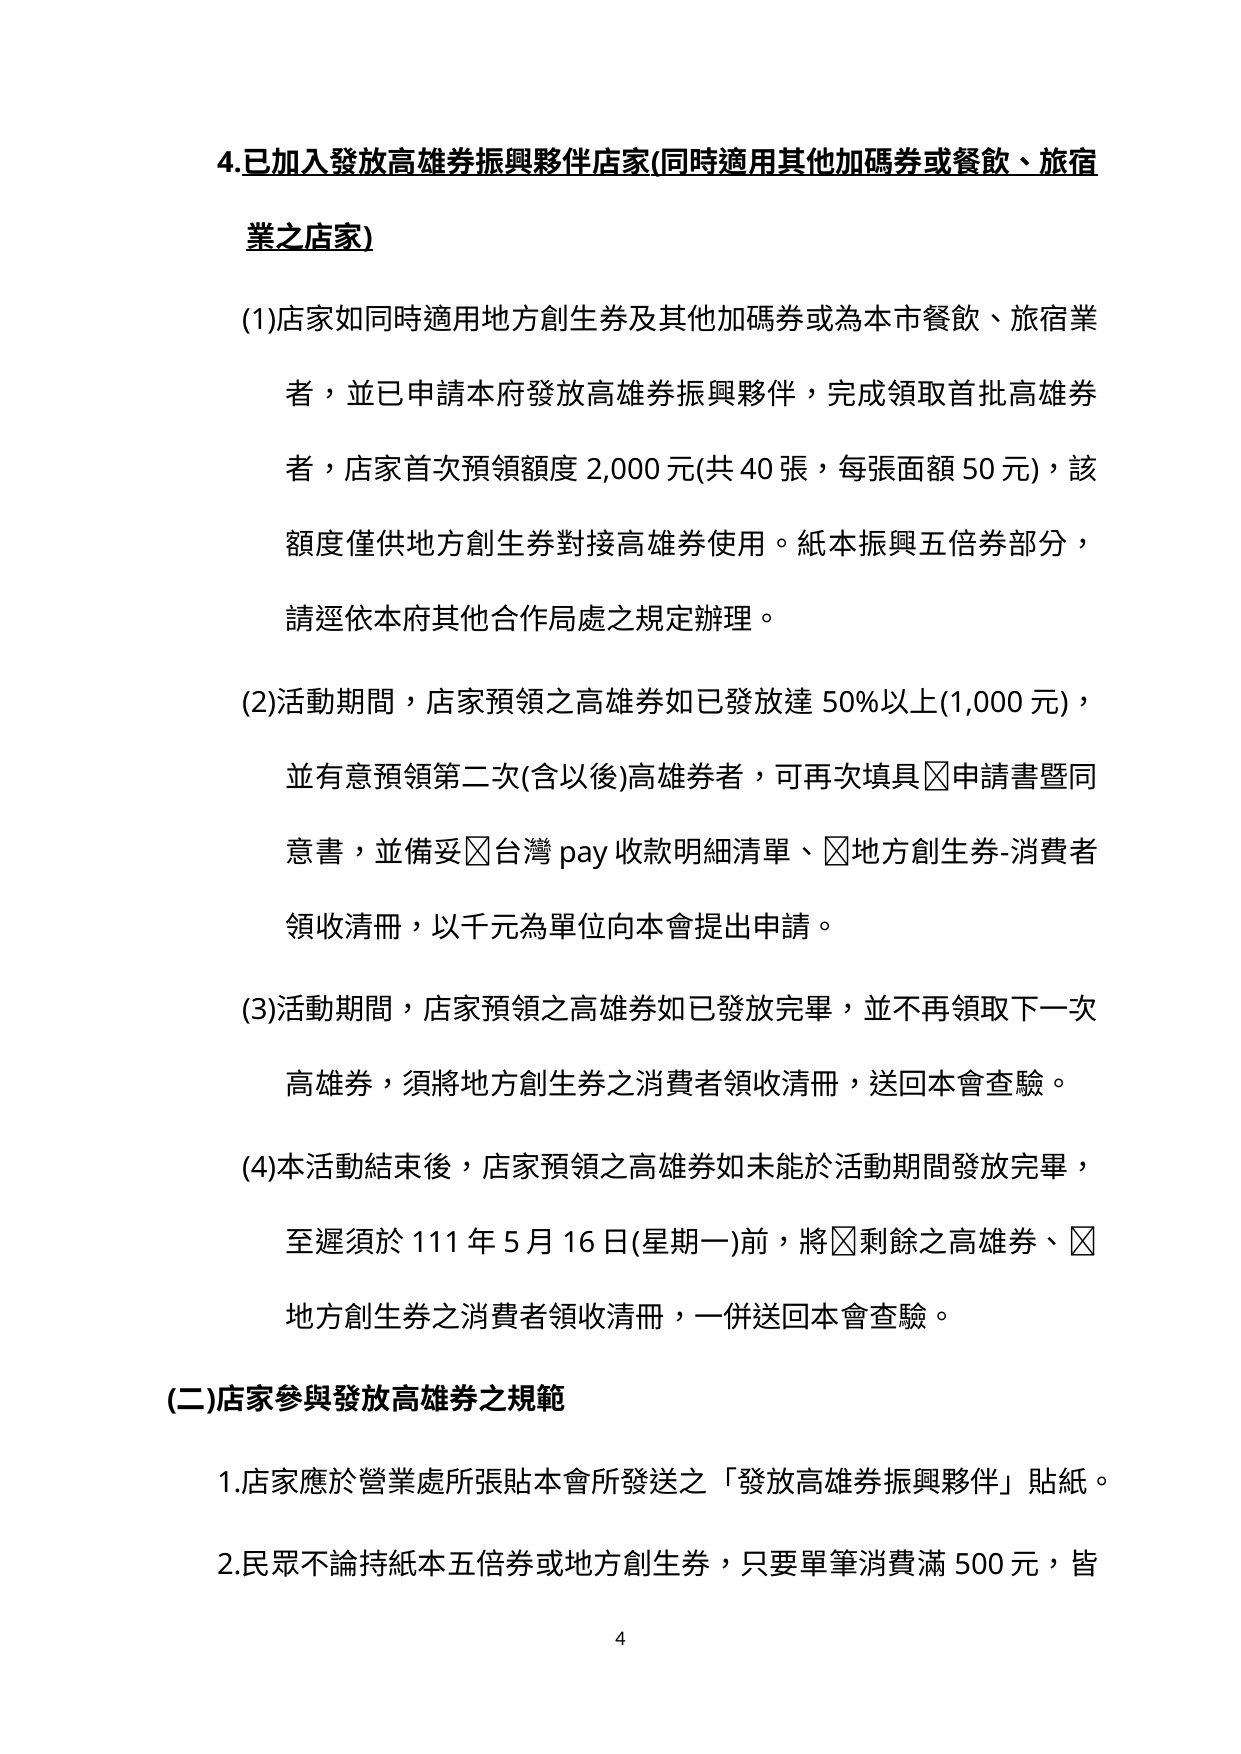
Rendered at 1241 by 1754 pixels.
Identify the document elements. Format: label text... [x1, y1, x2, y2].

text 1.店家應於營業處所張貼本會所發送之「發放高雄券振興夥伴」貼紙。 [217, 1436, 1098, 1511]
text (4)本活動結束後，店家預領之高雄券如未能於活動期間發放完畢，至遲須於111年5月16日(星期一)前，將剩餘之高雄券、地方創生券之消費者領收清冊，一併送回本會查驗。 [242, 1121, 1098, 1346]
text (2)活動期間，店家預領之高雄券如已發放達50%以上(1,000元)，並有意預領第二次(含以後)高雄券者，可再次填具申請書暨同意書，並備妥台灣pay收款明細清單、地方創生券-消費者領收清冊，以千元為單位向本會提出申請。 [242, 656, 1098, 956]
text (二)店家參與發放高雄券之規範 [167, 1353, 1098, 1428]
text (1)店家如同時適用地方創生券及其他加碼券或為本市餐飲、旅宿業者，並已申請本府發放高雄券振興夥伴，完成領取首批高雄券者，店家首次預領額度2,000元(共40張，每張面額50元)，該額度僅供地方創生券對接高雄券使用。紙本振興五倍券部分，請逕依本府其他合作局處之規定辦理。 [242, 273, 1098, 648]
text (3)活動期間，店家預領之高雄券如已發放完畢，並不再領取下一次高雄券，須將地方創生券之消費者領收清冊，送回本會查驗。 [242, 963, 1098, 1113]
text 2.民眾不論持紙本五倍券或地方創生券，只要單筆消費滿500元，皆 [217, 1518, 1098, 1593]
text 4.已加入發放高雄券振興夥伴店家(同時適用其他加碼券或餐飲、旅宿業之店家) [217, 116, 1098, 266]
